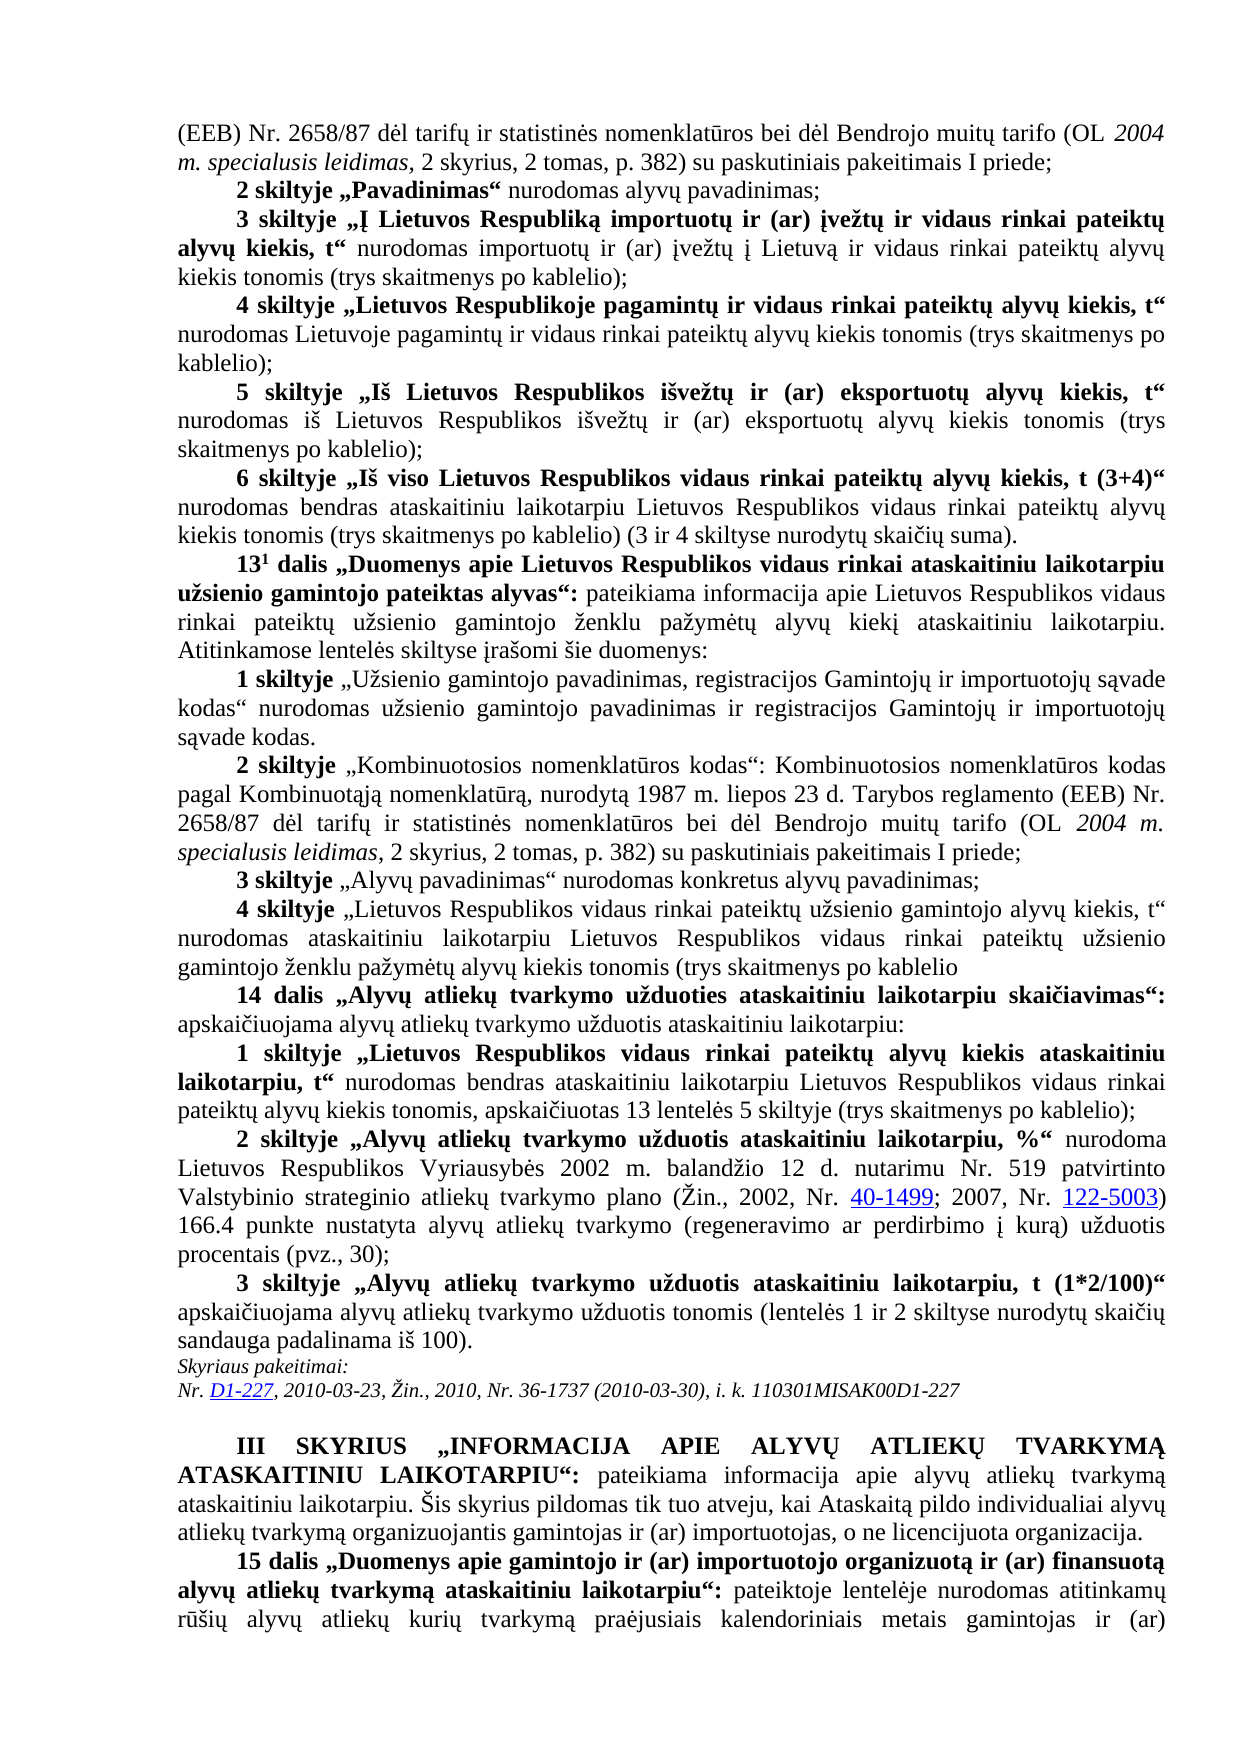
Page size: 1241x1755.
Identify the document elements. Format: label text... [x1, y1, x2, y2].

text 5 skiltyje „Iš Lietuvos Respublikos išvežtų ir (ar) eksportuotų alyvų kiekis, t“ nurodomas iš Lietuvos Respublikos išvežtų ir (ar) eksportuotų alyvų kiekis tonomis (trys skaitmenys po kablelio); [177, 377, 1166, 463]
text (EEB) Nr. 2658/87 dėl tarifų ir statistinės nomenklatūros bei dėl Bendrojo muitų tarifo (OL 2004 m. specialusis leidimas, 2 skyrius, 2 tomas, p. 382) su paskutiniais pakeitimais I priede; [177, 118, 1166, 176]
text 2 skiltyje „Pavadinimas“ nurodomas alyvų pavadinimas; [177, 176, 1166, 204]
text 14 dalis „Alyvų atliekų tvarkymo užduoties ataskaitiniu laikotarpiu skaičiavimas“: apskaičiuojama alyvų atliekų tvarkymo užduotis ataskaitiniu laikotarpiu: [177, 981, 1166, 1038]
text III SKYRIUS „INFORMACIJA APIE ALYVŲ ATLIEKŲ TVARKYMĄ ATASKAITINIU LAIKOTARPIU“: pateikiama informacija apie alyvų atliekų tvarkymą ataskaitiniu laikotarpiu. Šis skyrius pildomas tik tuo atveju, kai Ataskaitą pildo individualiai alyvų atliekų tvarkymą organizuojantis gamintojas ir (ar) importuotojas, o ne licencijuota organizacija. [177, 1431, 1166, 1546]
text Nr. D1-227, 2010-03-23, Žin., 2010, Nr. 36-1737 (2010-03-30), i. k. 110301MISAK00D1-227 [177, 1378, 1166, 1402]
text 131 dalis „Duomenys apie Lietuvos Respublikos vidaus rinkai ataskaitiniu laikotarpiu užsienio gamintojo pateiktas alyvas“: pateikiama informacija apie Lietuvos Respublikos vidaus rinkai pateiktų užsienio gamintojo ženklu pažymėtų alyvų kiekį ataskaitiniu laikotarpiu. Atitinkamose lentelės skiltyse įrašomi šie duomenys: [177, 549, 1166, 664]
text 3 skiltyje „Alyvų atliekų tvarkymo užduotis ataskaitiniu laikotarpiu, t (1*2/100)“ apskaičiuojama alyvų atliekų tvarkymo užduotis tonomis (lentelės 1 ir 2 skiltyse nurodytų skaičių sandauga padalinama iš 100). [177, 1268, 1166, 1354]
text 3 skiltyje „Alyvų pavadinimas“ nurodomas konkretus alyvų pavadinimas; [177, 866, 1166, 894]
text Skyriaus pakeitimai: [177, 1354, 1166, 1378]
text 4 skiltyje „Lietuvos Respublikoje pagamintų ir vidaus rinkai pateiktų alyvų kiekis, t“ nurodomas Lietuvoje pagamintų ir vidaus rinkai pateiktų alyvų kiekis tonomis (trys skaitmenys po kablelio); [177, 291, 1166, 377]
text 1 skiltyje „Lietuvos Respublikos vidaus rinkai pateiktų alyvų kiekis ataskaitiniu laikotarpiu, t“ nurodomas bendras ataskaitiniu laikotarpiu Lietuvos Respublikos vidaus rinkai pateiktų alyvų kiekis tonomis, apskaičiuotas 13 lentelės 5 skiltyje (trys skaitmenys po kablelio); [177, 1038, 1166, 1124]
text 15 dalis „Duomenys apie gamintojo ir (ar) importuotojo organizuotą ir (ar) finansuotą alyvų atliekų tvarkymą ataskaitiniu laikotarpiu“: pateiktoje lentelėje nurodomas atitinkamų rūšių alyvų atliekų kurių tvarkymą praėjusiais kalendoriniais metais gamintojas ir (ar) [177, 1546, 1166, 1632]
text 4 skiltyje „Lietuvos Respublikos vidaus rinkai pateiktų užsienio gamintojo alyvų kiekis, t“ nurodomas ataskaitiniu laikotarpiu Lietuvos Respublikos vidaus rinkai pateiktų užsienio gamintojo ženklu pažymėtų alyvų kiekis tonomis (trys skaitmenys po kablelio [177, 894, 1166, 981]
text 6 skiltyje „Iš viso Lietuvos Respublikos vidaus rinkai pateiktų alyvų kiekis, t (3+4)“ nurodomas bendras ataskaitiniu laikotarpiu Lietuvos Respublikos vidaus rinkai pateiktų alyvų kiekis tonomis (trys skaitmenys po kablelio) (3 ir 4 skiltyse nurodytų skaičių suma). [177, 463, 1166, 549]
text 2 skiltyje „Kombinuotosios nomenklatūros kodas“: Kombinuotosios nomenklatūros kodas pagal Kombinuotąją nomenklatūrą, nurodytą 1987 m. liepos 23 d. Tarybos reglamento (EEB) Nr. 2658/87 dėl tarifų ir statistinės nomenklatūros bei dėl Bendrojo muitų tarifo (OL 2004 m. specialusis leidimas, 2 skyrius, 2 tomas, p. 382) su paskutiniais pakeitimais I priede; [177, 751, 1166, 866]
text 3 skiltyje „Į Lietuvos Respubliką importuotų ir (ar) įvežtų ir vidaus rinkai pateiktų alyvų kiekis, t“ nurodomas importuotų ir (ar) įvežtų į Lietuvą ir vidaus rinkai pateiktų alyvų kiekis tonomis (trys skaitmenys po kablelio); [177, 204, 1166, 291]
text 2 skiltyje „Alyvų atliekų tvarkymo užduotis ataskaitiniu laikotarpiu, %“ nurodoma Lietuvos Respublikos Vyriausybės 2002 m. balandžio 12 d. nutarimu Nr. 519 patvirtinto Valstybinio strateginio atliekų tvarkymo plano (Žin., 2002, Nr. 40-1499; 2007, Nr. 122-5003) 166.4 punkte nustatyta alyvų atliekų tvarkymo (regeneravimo ar perdirbimo į kurą) užduotis procentais (pvz., 30); [177, 1124, 1166, 1268]
text 1 skiltyje „Užsienio gamintojo pavadinimas, registracijos Gamintojų ir importuotojų sąvade kodas“ nurodomas užsienio gamintojo pavadinimas ir registracijos Gamintojų ir importuotojų sąvade kodas. [177, 664, 1166, 751]
